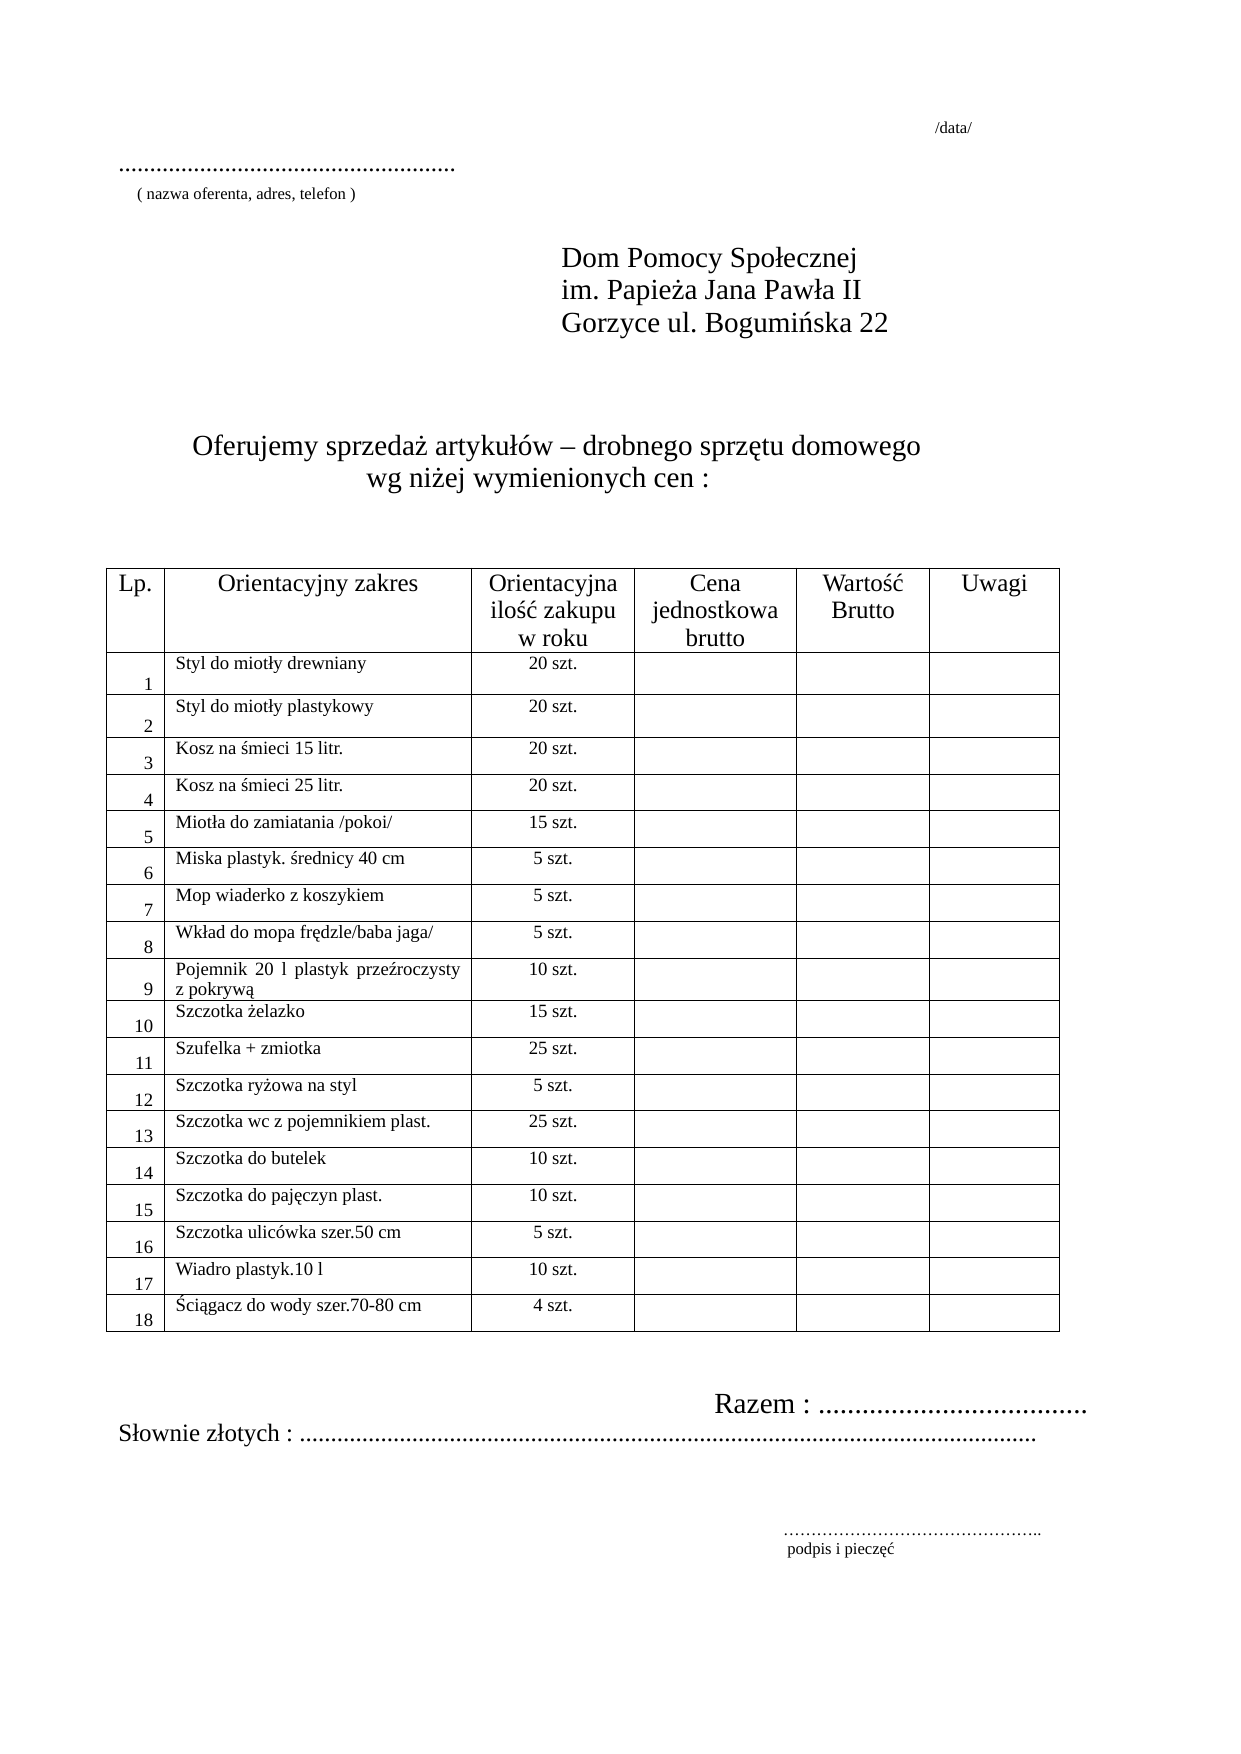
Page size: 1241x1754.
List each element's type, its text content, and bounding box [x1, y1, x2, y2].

table_header Orientacyjna ilość zakupu w roku [472, 569, 634, 652]
table_cell [797, 1001, 929, 1037]
table_cell [930, 695, 1059, 737]
table_cell [635, 1295, 796, 1331]
table_cell [635, 1038, 796, 1073]
table_cell 5 szt. [472, 922, 634, 957]
table_cell 5 szt. [472, 885, 634, 921]
table_cell [1060, 652, 1064, 694]
table_cell [635, 738, 796, 773]
table_cell 2 [107, 695, 164, 737]
table_cell Styl do miotły plastykowy [165, 695, 471, 737]
text Słownie złotych : ...................................................................................................................... [118, 1419, 1122, 1447]
title ...................................................... [118, 149, 1122, 177]
table_cell [635, 1222, 796, 1257]
table_cell 12 [107, 1075, 164, 1110]
table_cell [930, 922, 1059, 957]
table_header Cena jednostkowa brutto [635, 569, 796, 652]
table_cell Pojemnik 20 l plastyk przeźroczysty z pokrywą [165, 959, 471, 1000]
table_cell [1060, 1147, 1064, 1184]
table_cell [930, 738, 1059, 773]
table_cell [797, 653, 929, 694]
table_cell 20 szt. [472, 653, 634, 694]
table_cell 11 [107, 1038, 164, 1073]
table_cell [1060, 1257, 1064, 1294]
table_cell [635, 653, 796, 694]
table_cell [797, 1222, 929, 1257]
table_cell 20 szt. [472, 695, 634, 737]
table_cell [1060, 1184, 1064, 1221]
table_cell Szczotka ulicówka szer.50 cm [165, 1222, 471, 1257]
table_cell Szczotka wc z pojemnikiem plast. [165, 1111, 471, 1147]
table_cell Miska plastyk. średnicy 40 cm [165, 848, 471, 884]
table_cell [930, 775, 1059, 810]
table_cell 17 [107, 1258, 164, 1294]
table_cell 10 [107, 1001, 164, 1037]
table_cell [797, 848, 929, 884]
table_cell 10 szt. [472, 959, 634, 1000]
table_cell [1060, 884, 1064, 921]
table_cell [930, 1001, 1059, 1037]
table_cell 15 [107, 1185, 164, 1221]
table_cell 1 [107, 653, 164, 694]
table_cell Szczotka ryżowa na styl [165, 1075, 471, 1110]
table_cell [1060, 1294, 1064, 1331]
table_cell 20 szt. [472, 738, 634, 773]
table_header Orientacyjny zakres [165, 569, 471, 652]
table_cell 3 [107, 738, 164, 773]
table_cell [1060, 921, 1064, 957]
table_cell [797, 1258, 929, 1294]
table_cell [930, 1185, 1059, 1221]
table_cell [1060, 737, 1064, 773]
table_cell 4 [107, 775, 164, 810]
table_cell [635, 1111, 796, 1147]
table_cell Szczotka do butelek [165, 1148, 471, 1184]
table_cell 5 szt. [472, 1075, 634, 1110]
table_cell [635, 1258, 796, 1294]
table_cell [1060, 958, 1064, 1000]
table_cell 5 szt. [472, 848, 634, 884]
text /data/ [118, 118, 1122, 137]
table_cell [930, 1258, 1059, 1294]
table_cell [797, 811, 929, 847]
table_cell [635, 811, 796, 847]
table_cell 15 szt. [472, 811, 634, 847]
table_cell Kosz na śmieci 15 litr. [165, 738, 471, 773]
table_cell 15 szt. [472, 1001, 634, 1037]
table_cell [930, 1075, 1059, 1110]
table_cell [1060, 847, 1064, 884]
title wg niżej wymienionych cen : [118, 462, 1122, 494]
table_cell [930, 1111, 1059, 1147]
table_header Wartość Brutto [797, 569, 929, 652]
table_cell [797, 922, 929, 957]
table_cell 20 szt. [472, 775, 634, 810]
table_cell [635, 1075, 796, 1110]
table_cell 25 szt. [472, 1038, 634, 1073]
table_cell [635, 959, 796, 1000]
table_cell [930, 1295, 1059, 1331]
table_cell [1060, 774, 1064, 810]
title im. Papieża Jana Pawła II [118, 274, 1122, 306]
table_cell Wiadro plastyk.10 l [165, 1258, 471, 1294]
title Gorzyce ul. Bogumińska 22 [118, 306, 1122, 338]
table_cell [797, 1111, 929, 1147]
table_cell 14 [107, 1148, 164, 1184]
table_cell [1060, 694, 1064, 737]
table_cell [1060, 810, 1064, 847]
table_cell [797, 1038, 929, 1073]
title Dom Pomocy Społecznej [118, 241, 1122, 274]
table_cell Szczotka do pajęczyn plast. [165, 1185, 471, 1221]
table_cell 5 [107, 811, 164, 847]
table_cell [797, 738, 929, 773]
table_cell [797, 695, 929, 737]
table_cell [1060, 1074, 1064, 1110]
table_header [1060, 568, 1064, 652]
table_cell Kosz na śmieci 25 litr. [165, 775, 471, 810]
table_cell [635, 1001, 796, 1037]
table_cell [635, 775, 796, 810]
table_cell [930, 653, 1059, 694]
table_cell [635, 848, 796, 884]
table_cell [635, 885, 796, 921]
table_cell 13 [107, 1111, 164, 1147]
table_cell [930, 811, 1059, 847]
table_cell Szufelka + zmiotka [165, 1038, 471, 1073]
table_cell [797, 885, 929, 921]
table_cell [797, 959, 929, 1000]
table_cell 6 [107, 848, 164, 884]
table_cell 4 szt. [472, 1295, 634, 1331]
title Oferujemy sprzedaż artykułów – drobnego sprzętu domowego [118, 429, 1122, 462]
table_header Lp. [107, 569, 164, 652]
table_cell [930, 1038, 1059, 1073]
table_cell Mop wiaderko z koszykiem [165, 885, 471, 921]
table_cell Wkład do mopa frędzle/baba jaga/ [165, 922, 471, 957]
table_cell [930, 848, 1059, 884]
table_cell [797, 1148, 929, 1184]
text Razem : ..................................... [118, 1387, 1122, 1419]
table_cell [1060, 1221, 1064, 1257]
table_cell 10 szt. [472, 1185, 634, 1221]
text podpis i pieczęć [783, 1539, 1122, 1558]
table_cell [930, 1148, 1059, 1184]
table_cell [797, 775, 929, 810]
table_cell 10 szt. [472, 1258, 634, 1294]
text ……………………………………….. [783, 1521, 1122, 1539]
table_cell Szczotka żelazko [165, 1001, 471, 1037]
table_cell [797, 1075, 929, 1110]
table_cell Ściągacz do wody szer.70-80 cm [165, 1295, 471, 1331]
table_cell [930, 1222, 1059, 1257]
table_cell 5 szt. [472, 1222, 634, 1257]
table_cell [797, 1185, 929, 1221]
table_cell [635, 1148, 796, 1184]
table_cell [1060, 1000, 1064, 1037]
table_cell 16 [107, 1222, 164, 1257]
table_cell [797, 1295, 929, 1331]
table_header Uwagi [930, 569, 1059, 652]
table_cell 8 [107, 922, 164, 957]
table_cell [930, 885, 1059, 921]
table_cell [930, 959, 1059, 1000]
table_cell Styl do miotły drewniany [165, 653, 471, 694]
table_cell 9 [107, 959, 164, 1000]
table_cell [635, 695, 796, 737]
table_cell [635, 922, 796, 957]
table_cell [1060, 1110, 1064, 1147]
table_cell [635, 1185, 796, 1221]
table_cell 25 szt. [472, 1111, 634, 1147]
table_cell Miotła do zamiatania /pokoi/ [165, 811, 471, 847]
table_cell 18 [107, 1295, 164, 1331]
table_cell [1060, 1037, 1064, 1073]
table_cell 10 szt. [472, 1148, 634, 1184]
title ( nazwa oferenta, adres, telefon ) [118, 177, 1122, 204]
table_cell 7 [107, 885, 164, 921]
